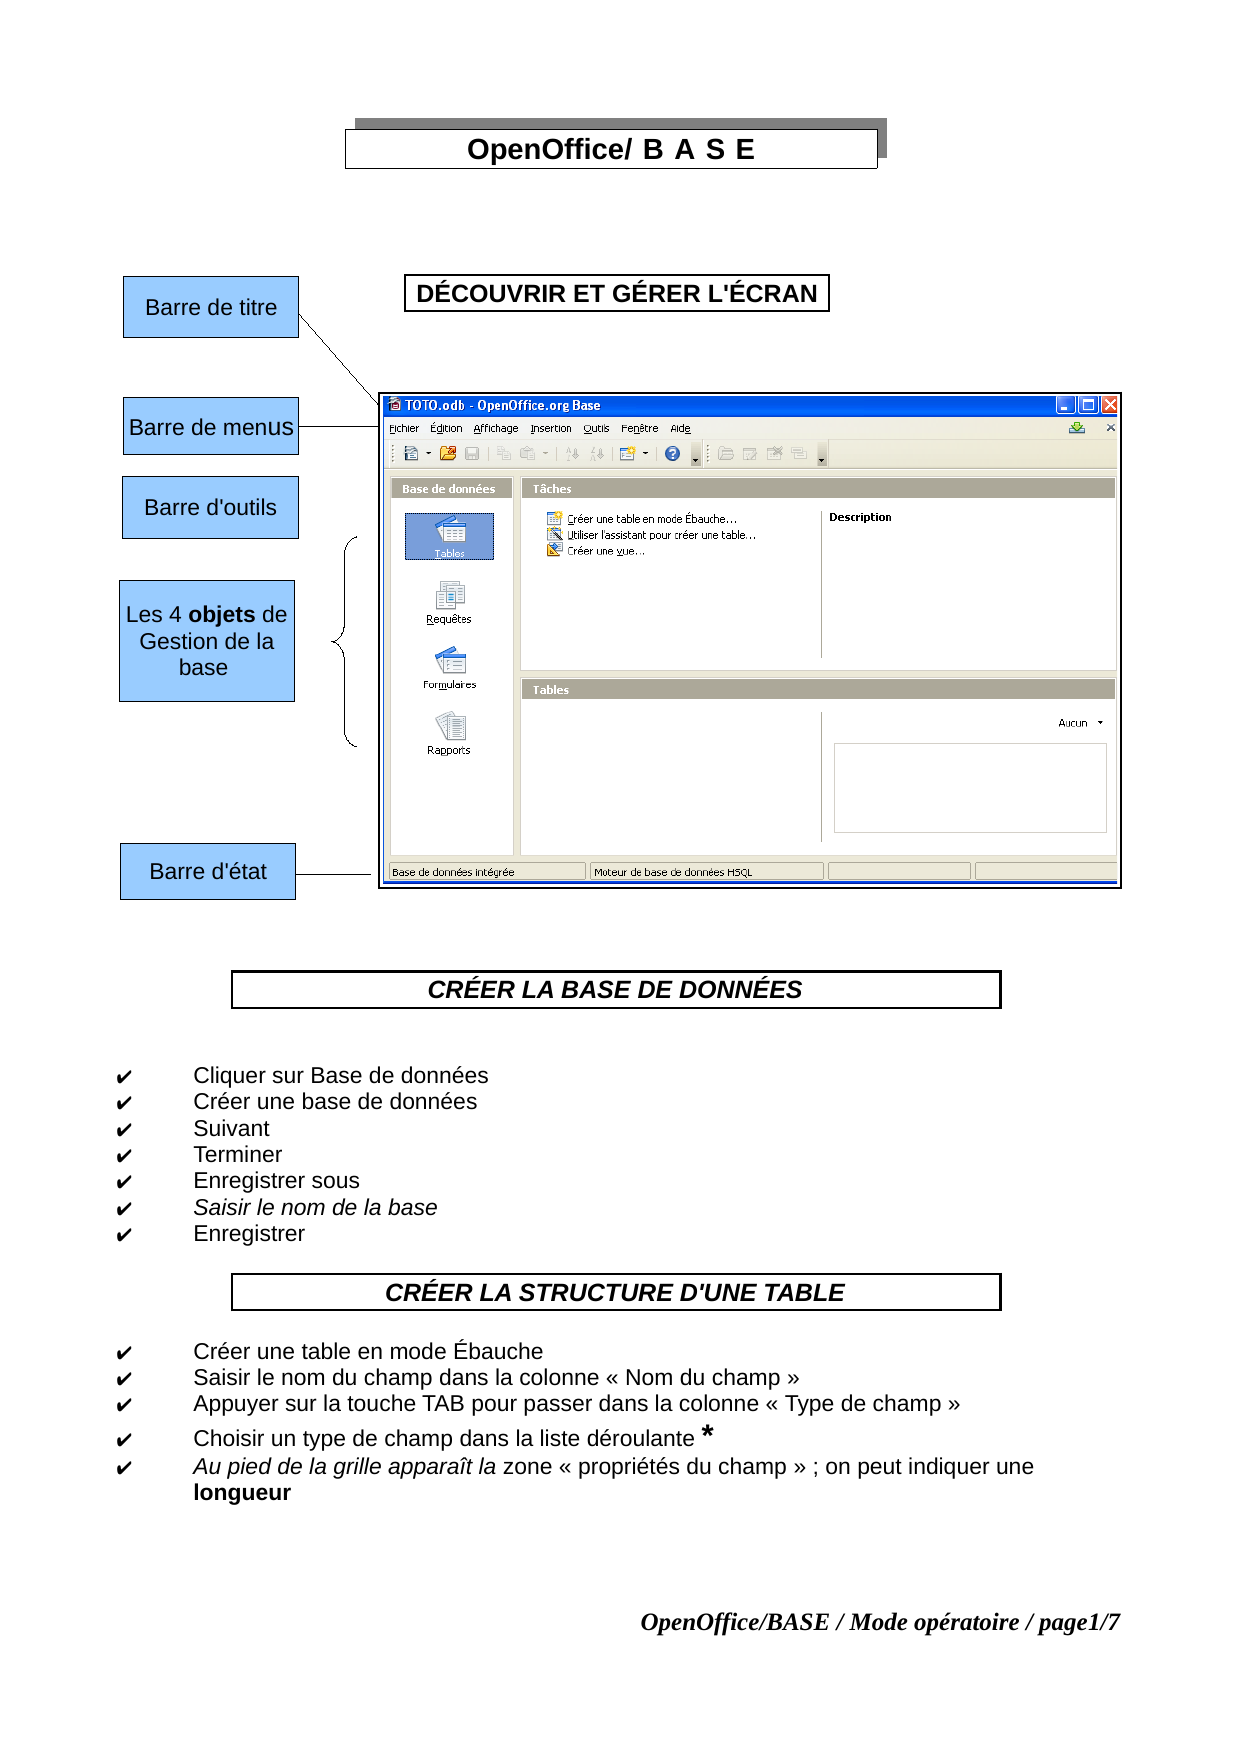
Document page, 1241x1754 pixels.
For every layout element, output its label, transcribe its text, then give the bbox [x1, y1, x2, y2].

picture [383, 396, 1118, 884]
list Appuyer sur la touche TAB pour passer dans la colonne « Type de champ » [117, 1390, 1122, 1417]
list Terminer [117, 1141, 1122, 1167]
list Choisir un type de champ dans la liste déroulante * [117, 1417, 1122, 1453]
list Saisir le nom de la base [117, 1193, 1122, 1220]
text CRÉER LA STRUCTURE D'UNE TABLE [233, 1275, 999, 1309]
list Suivant [117, 1114, 1122, 1141]
list Saisir le nom du champ dans la colonne « Nom du champ » [117, 1364, 1122, 1390]
text CRÉER LA BASE DE DONNÉES [233, 973, 999, 1007]
list Créer une base de données [117, 1088, 1122, 1114]
list Au pied de la grille apparaît la zone « propriétés du champ » ; on peut indiquer une longueur [117, 1453, 1122, 1505]
list Enregistrer sous [117, 1167, 1122, 1193]
text DÉCOUVRIR ET GÉRER L'ÉCRAN [406, 276, 828, 310]
text OpenOffice/BASE [346, 130, 877, 168]
list Enregistrer [117, 1220, 1122, 1246]
list Cliquer sur Base de données [117, 1062, 1122, 1088]
list Créer une table en mode Ébauche [117, 1338, 1122, 1364]
